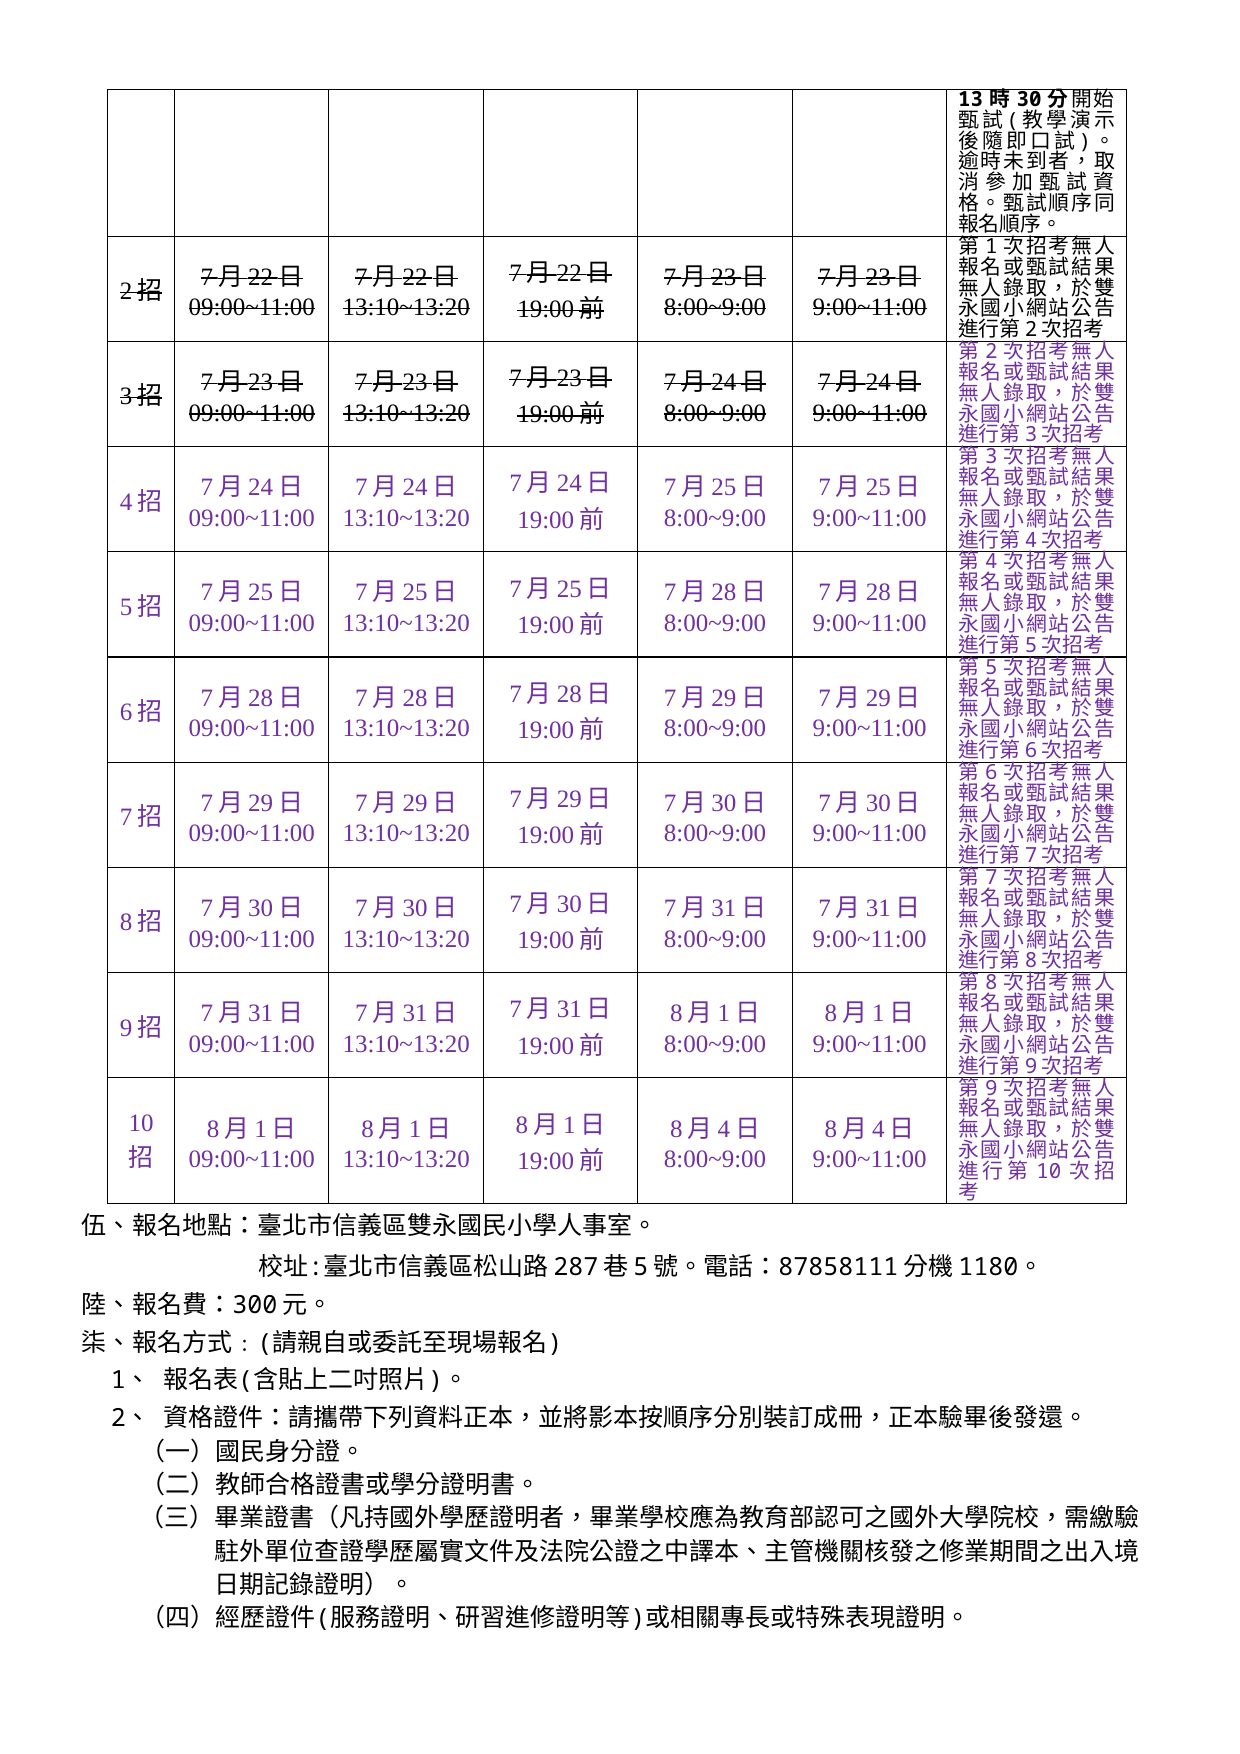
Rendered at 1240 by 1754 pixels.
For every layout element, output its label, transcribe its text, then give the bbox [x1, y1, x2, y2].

table_cell 6招 [108, 658, 174, 762]
table_cell 7月29日 8:00~9:00 [638, 658, 792, 762]
table_cell [329, 90, 483, 236]
table_cell 7月23日 8:00~9:00 [638, 237, 792, 341]
text （二）教師合格證書或學分證明書。 [81, 1467, 1160, 1500]
table_cell 7月28日13:10~13:20 [329, 658, 483, 762]
table_cell 8月1日 19:00前 [484, 1078, 637, 1203]
table_cell 7月22日 19:00前 [484, 237, 637, 341]
text （三）畢業證書（凡持國外學歷證明者，畢業學校應為教育部認可之國外大學院校，需繳驗駐外單位查證學歷屬實文件及法院公證之中譯本、主管機關核發之修業期間之出入境日期記錄證明）。 [139, 1500, 1160, 1600]
table_cell 7月30日 8:00~9:00 [638, 763, 792, 867]
table_cell 7月30日 9:00~11:00 [793, 763, 946, 867]
table_cell 7月29日 19:00前 [484, 763, 637, 867]
table_cell 8月4日 9:00~11:00 [793, 1078, 946, 1203]
table_cell 7月28日 09:00~11:00 [175, 658, 328, 762]
table_cell 7月23日 19:00前 [484, 342, 637, 446]
table_cell [793, 90, 946, 236]
text （四）經歷證件(服務證明、研習進修證明等)或相關專長或特殊表現證明。 [94, 1600, 1160, 1633]
table_cell 13時30分開始甄試(教學演示後隨即口試)。逾時未到者，取消參加甄試資格。甄試順序同報名順序。 [947, 90, 1126, 236]
table_cell 第4次招考無人報名或甄試結果無人錄取，於雙永國小網站公告進行第5次招考 [947, 552, 1126, 656]
table_cell 第8次招考無人報名或甄試結果無人錄取，於雙永國小網站公告進行第9次招考 [947, 973, 1126, 1077]
table_cell 8月1日 13:10~13:20 [329, 1078, 483, 1203]
list 報名方式﹕(請親自或委託至現場報名) [81, 1321, 1160, 1358]
table_cell 7月24日 8:00~9:00 [638, 342, 792, 446]
table_cell 7月29日 13:10~13:20 [329, 763, 483, 867]
table_cell 第2次招考無人報名或甄試結果無人錄取，於雙永國小網站公告進行第3次招考 [947, 342, 1126, 446]
table_cell 7月24日 9:00~11:00 [793, 342, 946, 446]
table_cell [175, 90, 328, 236]
table_cell [484, 90, 637, 236]
table_cell 7月29日 9:00~11:00 [793, 658, 946, 762]
table_cell 8月1日 09:00~11:00 [175, 1078, 328, 1203]
table_cell 第3次招考無人報名或甄試結果無人錄取，於雙永國小網站公告進行第4次招考 [947, 447, 1126, 551]
table_cell 7月31日 8:00~9:00 [638, 868, 792, 972]
table_cell 7月28日 19:00前 [484, 658, 637, 762]
list 資格證件：請攜帶下列資料正本，並將影本按順序分別裝訂成冊，正本驗畢後發還。 [111, 1396, 1160, 1433]
table_cell 7月28日 8:00~9:00 [638, 552, 792, 656]
table_cell 7月25日 13:10~13:20 [329, 552, 483, 656]
table_cell 8招 [108, 868, 174, 972]
table_cell 7月23日 13:10~13:20 [329, 342, 483, 446]
table_cell 7月30日 19:00前 [484, 868, 637, 972]
table_cell 3招 [108, 342, 174, 446]
text 校址:臺北市信義區松山路287巷5號。電話：87858111分機1180。 [258, 1242, 1160, 1283]
table_cell 7月23日 09:00~11:00 [175, 342, 328, 446]
table_cell 7月25日 09:00~11:00 [175, 552, 328, 656]
table_cell 9招 [108, 973, 174, 1077]
table_cell 8月4日 8:00~9:00 [638, 1078, 792, 1203]
table_cell 2招 [108, 237, 174, 341]
table_cell 7月31日 9:00~11:00 [793, 868, 946, 972]
table_cell 7月25日 19:00前 [484, 552, 637, 656]
table_cell 8月1日 9:00~11:00 [793, 973, 946, 1077]
table_cell 7月30日 09:00~11:00 [175, 868, 328, 972]
list 報名表(含貼上二吋照片)。 [111, 1358, 1160, 1396]
list 報名費：300元。 [81, 1283, 1160, 1321]
table_cell 7月22日 09:00~11:00 [175, 237, 328, 341]
table_cell 7月28日 9:00~11:00 [793, 552, 946, 656]
table_cell 第7次招考無人報名或甄試結果無人錄取，於雙永國小網站公告進行第8次招考 [947, 868, 1126, 972]
table_cell [638, 90, 792, 236]
table_cell 7月24日 09:00~11:00 [175, 447, 328, 551]
table_cell 第9次招考無人報名或甄試結果無人錄取，於雙永國小網站公告進行第10次招考 [947, 1078, 1126, 1203]
table_cell 7月30日 13:10~13:20 [329, 868, 483, 972]
table_cell 7月25日 8:00~9:00 [638, 447, 792, 551]
table_cell 5招 [108, 552, 174, 656]
table_cell 7月23日 9:00~11:00 [793, 237, 946, 341]
text （一）國民身分證。 [81, 1433, 1160, 1467]
table_cell 7招 [108, 763, 174, 867]
table_cell 7月22日 13:10~13:20 [329, 237, 483, 341]
table_cell 第5次招考無人報名或甄試結果無人錄取，於雙永國小網站公告進行第6次招考 [947, 658, 1126, 762]
table_cell 第6次招考無人報名或甄試結果無人錄取，於雙永國小網站公告進行第7次招考 [947, 763, 1126, 867]
table_cell [108, 90, 174, 236]
table_cell 7月31日 13:10~13:20 [329, 973, 483, 1077]
table_cell 4招 [108, 447, 174, 551]
table_cell 7月25日 9:00~11:00 [793, 447, 946, 551]
table_cell 7月31日 09:00~11:00 [175, 973, 328, 1077]
table_cell 7月24日 13:10~13:20 [329, 447, 483, 551]
table_cell 7月29日 09:00~11:00 [175, 763, 328, 867]
table_cell 第1次招考無人報名或甄試結果無人錄取，於雙永國小網站公告進行第2次招考 [947, 237, 1126, 341]
table_cell 7月31日 19:00前 [484, 973, 637, 1077]
table_cell 8月1日 8:00~9:00 [638, 973, 792, 1077]
table_cell 7月24日 19:00前 [484, 447, 637, 551]
table_cell 10招 [108, 1078, 174, 1203]
list 報名地點：臺北市信義區雙永國民小學人事室。 [81, 1204, 1160, 1242]
